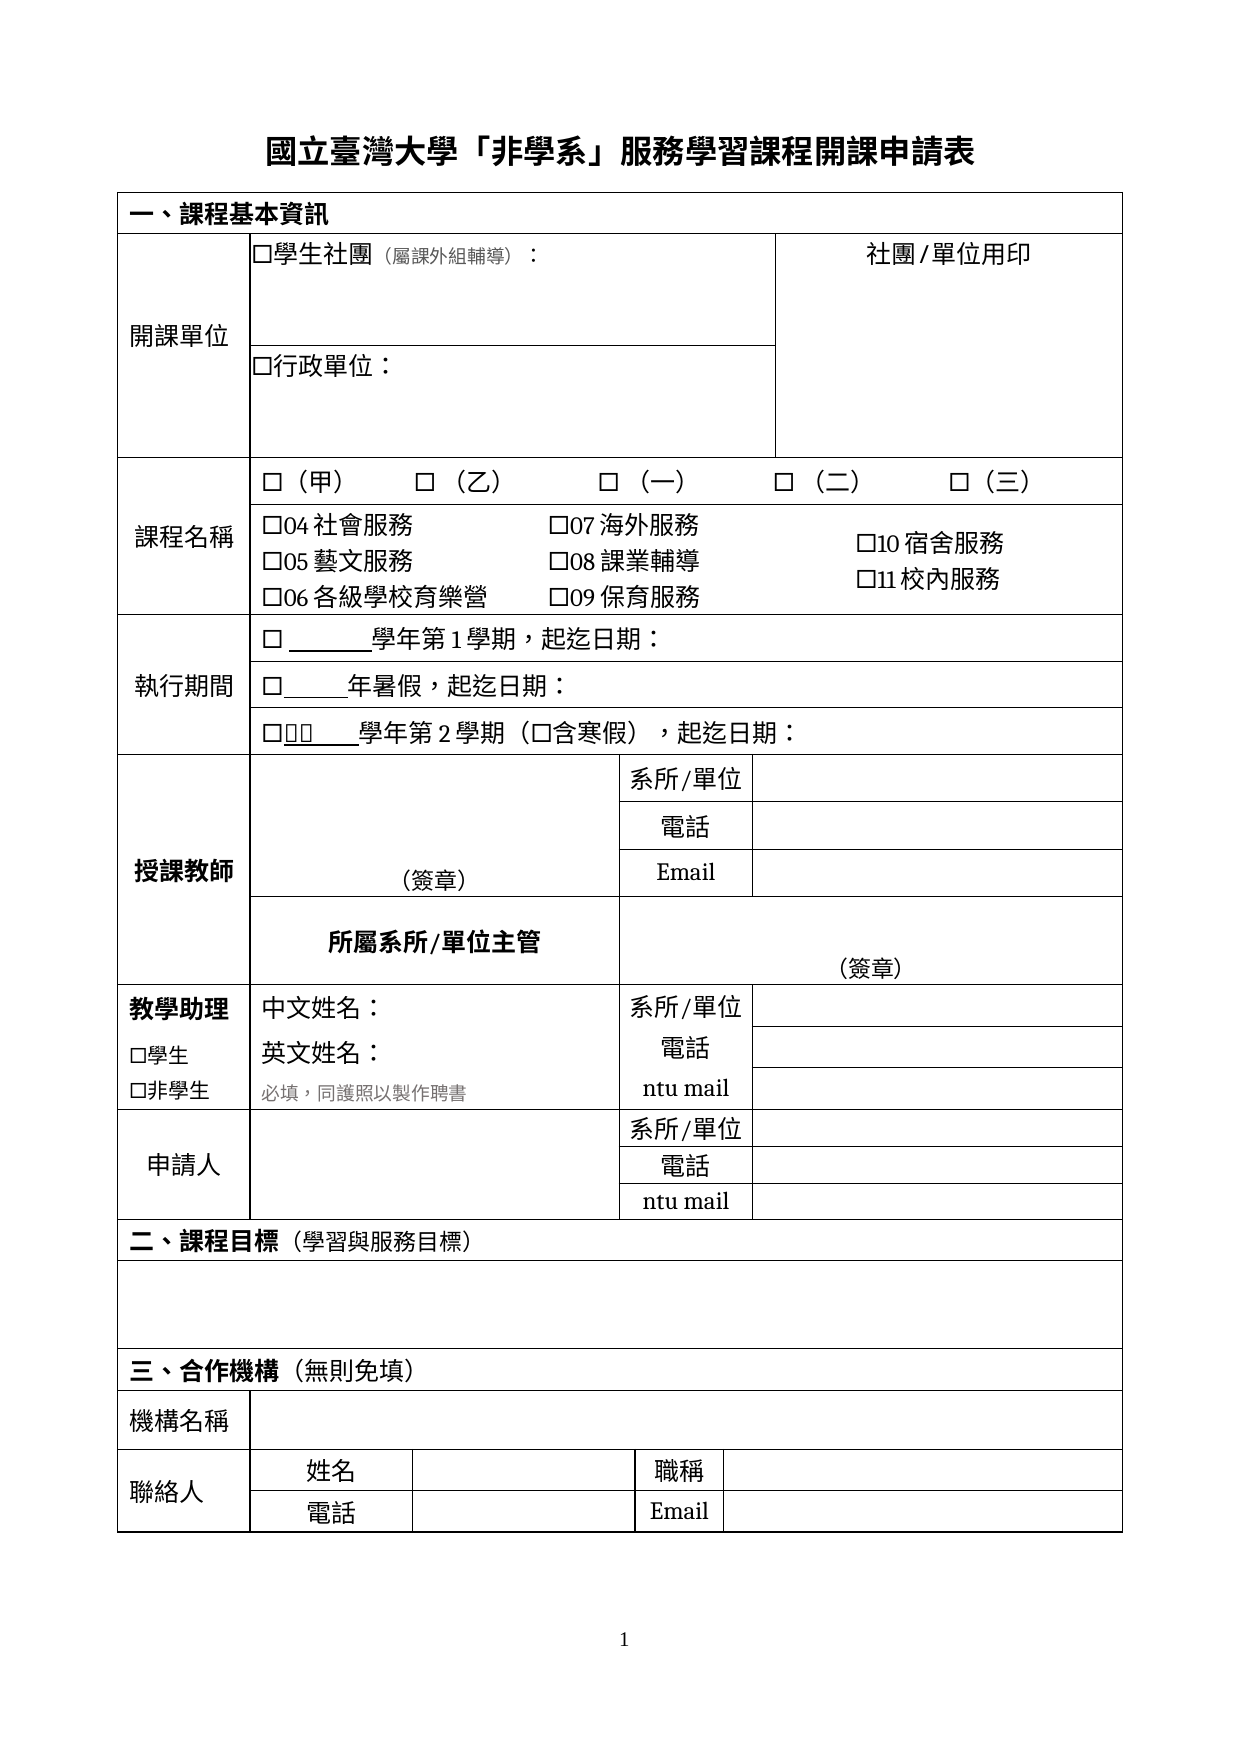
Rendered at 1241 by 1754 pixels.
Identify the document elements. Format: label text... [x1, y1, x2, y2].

table_cell [118, 1261, 1122, 1348]
table_cell 電話 [620, 802, 752, 848]
table_cell 授課教師 [118, 755, 249, 984]
table_cell 執行期間 [118, 615, 249, 754]
table_cell [251, 1391, 1122, 1449]
table_cell 開課單位 [118, 234, 249, 457]
table_cell 教學助理 學生 非學生 [118, 985, 249, 1108]
table_cell 中文姓名： 英文姓名： 必填，同護照以製作聘書 [251, 985, 619, 1108]
table_cell 申請人 [118, 1110, 249, 1218]
table_cell [753, 985, 1122, 1026]
table_cell Email [636, 1491, 723, 1531]
table_cell 三、合作機構（無則免填） [118, 1349, 1122, 1390]
table_cell （簽章） [620, 897, 1122, 984]
table_cell 04社會服務 05藝文服務 06各級學校育樂營 [251, 505, 547, 614]
table_cell [753, 1147, 1122, 1183]
table_cell [724, 1491, 1122, 1531]
table_cell 系所/單位 [620, 755, 752, 801]
table_cell 行政單位： [251, 346, 775, 457]
table_cell Email [620, 850, 752, 896]
table_cell 聯絡人 [118, 1450, 249, 1531]
table_cell （三） [947, 458, 1122, 504]
table_cell 10宿舍服務 11校內服務 [854, 505, 1122, 614]
table_cell 社團/單位用印 [776, 234, 1122, 457]
table_cell [413, 1491, 634, 1531]
table_cell 電話 [620, 1147, 752, 1183]
table_cell [753, 802, 1122, 848]
table_cell 姓名 [251, 1450, 412, 1490]
table_cell 系所/單位 [620, 985, 752, 1026]
table_cell 電話 [251, 1491, 412, 1531]
table_cell ntu mail [620, 1184, 752, 1218]
table_cell 07海外服務 08課業輔導 09保育服務 [547, 505, 854, 614]
table_cell ntu mail [620, 1067, 752, 1108]
table_header 一、課程基本資訊 [118, 193, 1122, 233]
table_cell [753, 850, 1122, 896]
table_cell 二、課程目標（學習與服務目標） [118, 1220, 1122, 1260]
table_cell  學年第1學期，起迄日期： [251, 615, 1122, 661]
table_cell  （乙） [413, 458, 596, 504]
table_cell [724, 1450, 1122, 1490]
table_cell  年暑假，起迄日期： [251, 662, 1122, 707]
table_cell  （一） [596, 458, 772, 504]
table_cell [753, 1068, 1122, 1108]
table_cell [753, 755, 1122, 801]
table_cell [413, 1450, 634, 1490]
table_cell 電話 [620, 1026, 752, 1067]
table_cell 所屬系所/單位主管 [251, 897, 619, 984]
table_cell （甲） [251, 458, 412, 504]
table_cell [753, 1027, 1122, 1067]
table_cell [753, 1110, 1122, 1146]
table_cell [753, 1184, 1122, 1218]
text 國立臺灣大學「非學系」服務學習課程開課申請表 [118, 108, 1122, 170]
table_cell  （二） [772, 458, 947, 504]
table_cell 學生社團（屬課外組輔導）： [251, 234, 775, 345]
table_cell （簽章） [251, 755, 619, 896]
table_cell 課程名稱 [118, 458, 249, 614]
table_cell  學年第2學期（含寒假），起迄日期： [251, 708, 1122, 754]
table_cell 職稱 [636, 1450, 723, 1490]
table_cell 系所/單位 [620, 1110, 752, 1146]
table_cell [251, 1110, 619, 1218]
table_cell 機構名稱 [118, 1391, 249, 1449]
